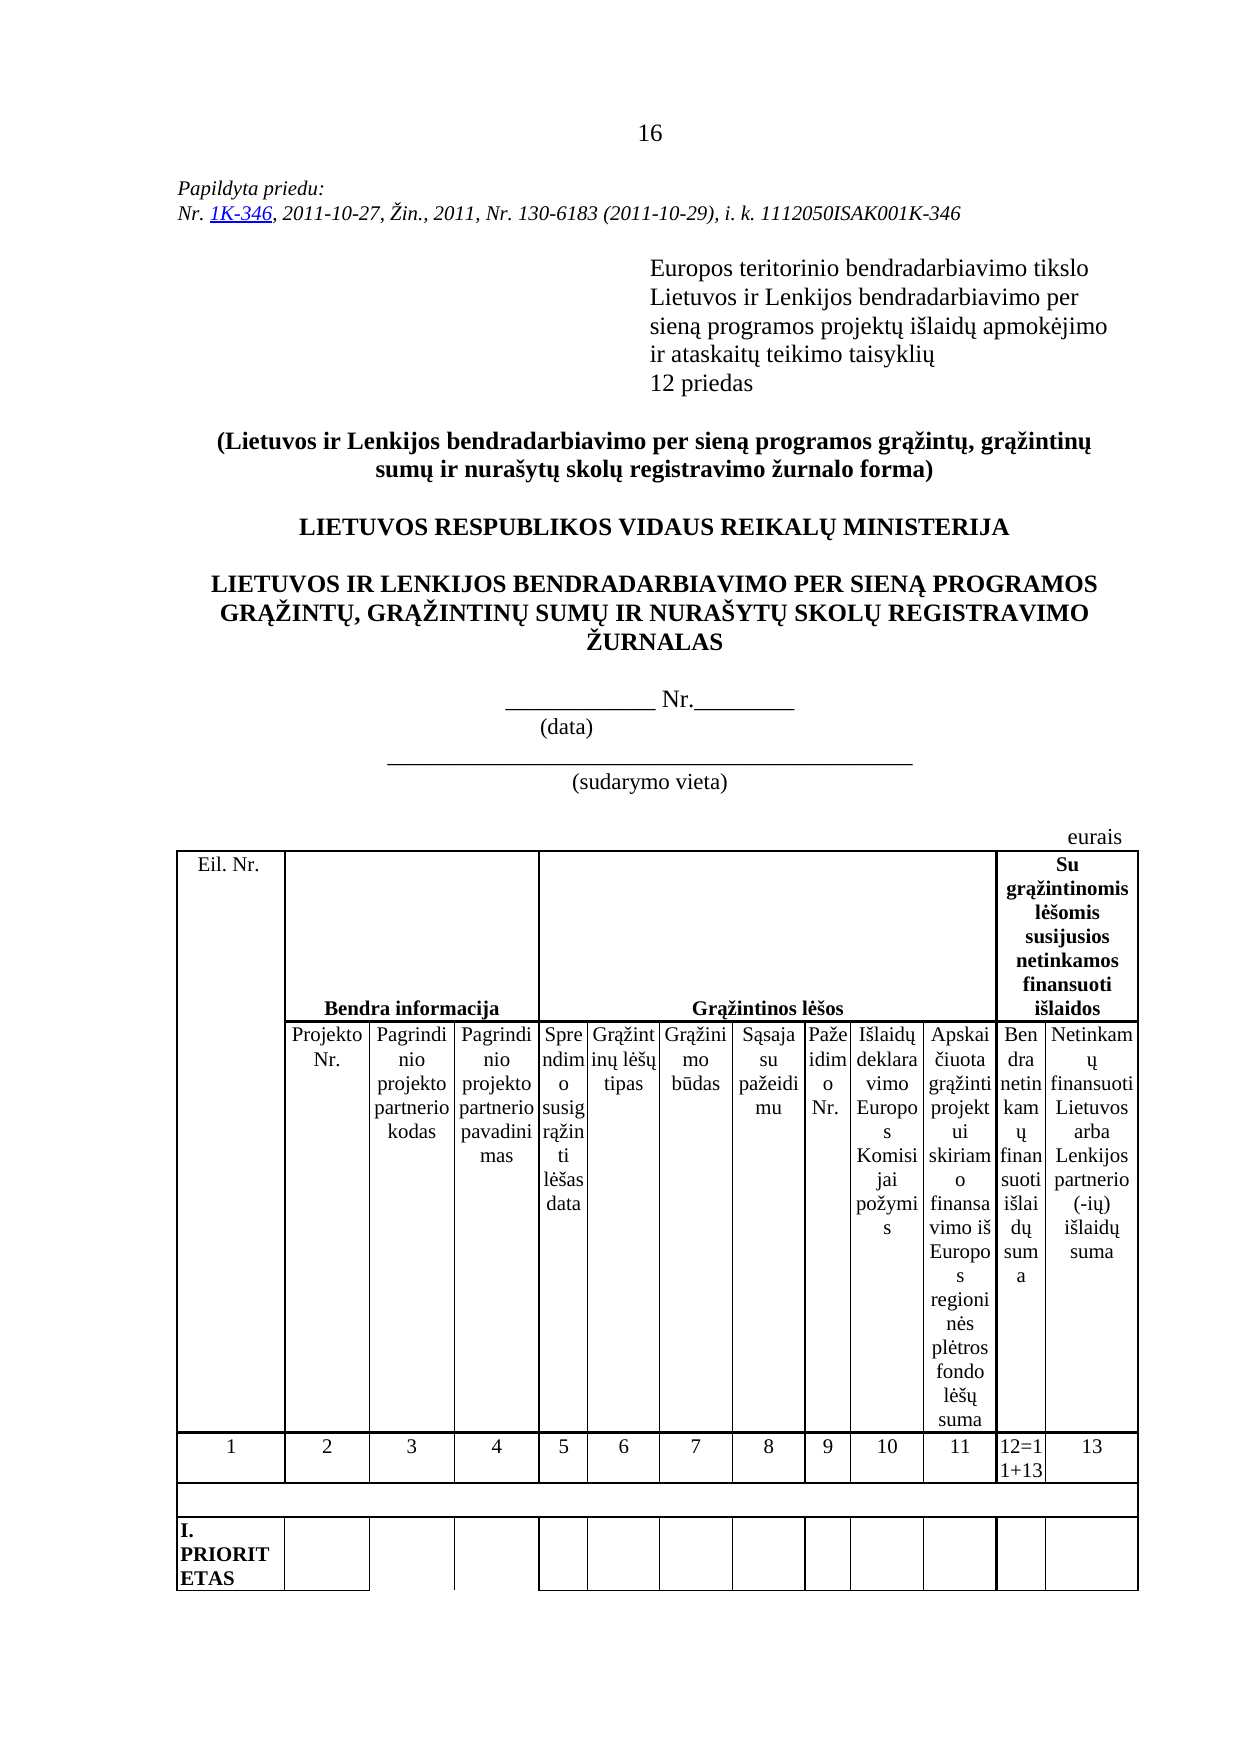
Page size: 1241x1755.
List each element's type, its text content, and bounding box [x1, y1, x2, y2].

text sieną programos projektų išlaidų apmokėjimo [649, 311, 1122, 339]
table_cell [924, 1484, 996, 1516]
table_cell [454, 1484, 539, 1516]
table_cell [539, 1484, 588, 1516]
table_cell Apskaičiuota grąžinti projektui skiriamo finansavimo iš Europos regioninės plėtros fondo lėšų suma [924, 1023, 995, 1431]
text __________________________________________ [177, 739, 1122, 768]
text LIETUVOS RESPUBLIKOS VIDAUS REIKALŲ MINISTERIJA [187, 512, 1122, 541]
table_cell Sąsaja su pažeidimu [733, 1023, 804, 1431]
table_header Bendra informacija [286, 852, 538, 1020]
table_cell Išlaidų deklaravimo Europos Komisijai požymis [851, 1023, 923, 1431]
table_cell [540, 1518, 587, 1590]
table_cell 6 [588, 1434, 659, 1482]
table_header Grąžintinos lėšos [540, 852, 995, 1020]
table_cell Grąžintinų lėšų tipas [588, 1023, 659, 1431]
table_cell [588, 1518, 659, 1590]
table_cell [733, 1518, 804, 1590]
table_cell Grąžinimo būdas [660, 1023, 732, 1431]
table_cell [659, 1484, 732, 1516]
table_cell Pažeidimo Nr. [806, 1023, 850, 1431]
table_cell [851, 1484, 923, 1516]
table_cell [806, 1518, 850, 1590]
text (data) [540, 713, 1122, 739]
table_cell 7 [660, 1434, 732, 1482]
table_cell [178, 1484, 284, 1516]
table_cell [370, 1518, 454, 1590]
table_cell 12=11+13 [998, 1434, 1045, 1482]
table_cell 4 [455, 1434, 538, 1482]
table_cell 10 [851, 1434, 923, 1482]
table_cell [660, 1518, 732, 1590]
table_cell [998, 1518, 1045, 1590]
table_cell [285, 1484, 369, 1516]
text Nr. 1K-346, 2011-10-27, Žin., 2011, Nr. 130-6183 (2011-10-29), i. k. 1112050ISAK001K-346 [177, 200, 1122, 224]
table_cell [1045, 1484, 1137, 1516]
table_cell Netinkamų finansuoti Lietuvos arba Lenkijos partnerio (-ių) išlaidų suma [1046, 1023, 1137, 1431]
table_cell [996, 1484, 1045, 1516]
table_cell 9 [806, 1434, 850, 1482]
table_cell I. PRIORITETAS [178, 1518, 284, 1590]
text eurais [187, 823, 1122, 850]
table_cell 1 [178, 1434, 284, 1482]
table_cell Projekto Nr. [286, 1023, 369, 1431]
table_cell [455, 1518, 538, 1590]
table_cell 3 [370, 1434, 454, 1482]
table_cell [732, 1484, 805, 1516]
text Europos teritorinio bendradarbiavimo tikslo [649, 253, 1122, 282]
table_cell Bendra netinkamų finansuoti išlaidų suma [998, 1023, 1045, 1431]
table_cell 2 [286, 1434, 369, 1482]
table_cell Pagrindinio projekto partnerio pavadinimas [455, 1023, 538, 1431]
text 12 priedas [649, 368, 1122, 397]
table_cell 5 [540, 1434, 587, 1482]
table_cell [924, 1518, 995, 1590]
table_cell 8 [733, 1434, 804, 1482]
table_cell [285, 1518, 369, 1590]
table_cell [1046, 1518, 1137, 1590]
text Lietuvos ir Lenkijos bendradarbiavimo per [649, 282, 1122, 311]
table_cell [369, 1484, 454, 1516]
table_header Eil. Nr. [178, 852, 284, 1431]
table_cell Sprendimo susigrąžinti lėšas data [540, 1023, 587, 1431]
table_cell 13 [1046, 1434, 1137, 1482]
table_cell [851, 1518, 923, 1590]
text (Lietuvos ir Lenkijos bendradarbiavimo per sieną programos grąžintų, grąžintinų sumų ir nurašytų skolų registravimo žurnalo forma) [187, 426, 1122, 483]
table_cell [805, 1484, 851, 1516]
table_cell 11 [924, 1434, 995, 1482]
table_header Su grąžintinomis lėšomis susijusios netinkamos finansuoti išlaidos [998, 852, 1137, 1020]
text Papildyta priedu: [177, 176, 1122, 200]
table_cell Pagrindinio projekto partnerio kodas [370, 1023, 454, 1431]
text ir ataskaitų teikimo taisyklių [649, 339, 1122, 368]
text LIETUVOS IR LENKIJOS BENDRADARBIAVIMO PER SIENĄ PROGRAMOS GRĄŽINTŲ, GRĄŽINTINŲ SUMŲ IR NURAŠYTŲ SKOLŲ REGISTRAVIMO ŽURNALAS [187, 569, 1122, 656]
text ____________ Nr.________ [177, 684, 1122, 713]
text (sudarymo vieta) [177, 768, 1122, 795]
table_cell [588, 1484, 659, 1516]
